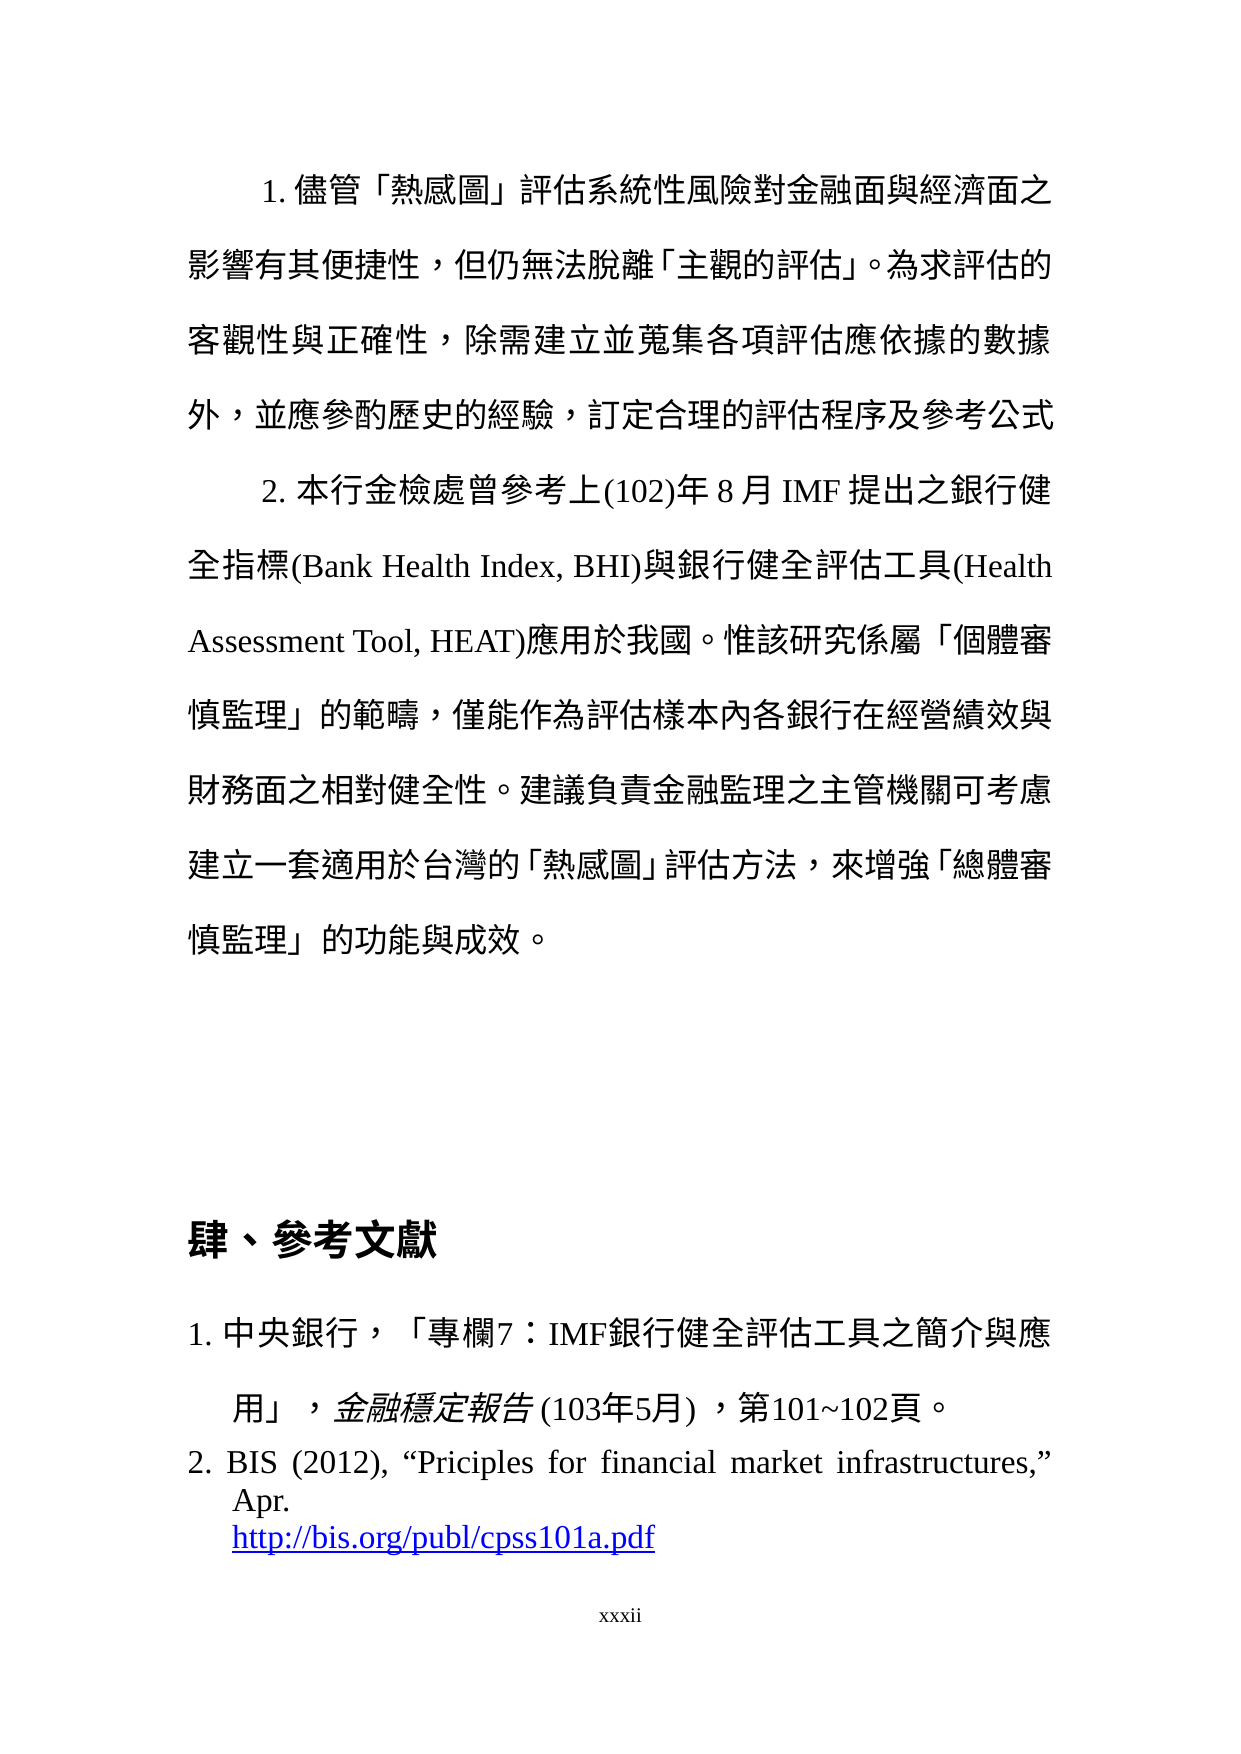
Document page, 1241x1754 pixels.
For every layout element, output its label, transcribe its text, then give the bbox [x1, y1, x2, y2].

text 1. 儘管「熱感圖」評估系統性風險對金融面與經濟面之影響有其便捷性，但仍無法脫離「主觀的評估」。為求評估的客觀性與正確性，除需建立並蒐集各項評估應依據的數據外，並應參酌歷史的經驗，訂定合理的評估程序及參考公式。 [187, 150, 1053, 450]
text 1. 中央銀行，「專欄7：IMF銀行健全評估工具之簡介與應用」，金融穩定報告 (103年5月) ，第101~102頁。 [187, 1294, 1053, 1444]
text 2. 本行金檢處曾參考上(102)年8月IMF提出之銀行健全指標(Bank Health Index, BHI)與銀行健全評估工具(Health Assessment Tool, HEAT)應用於我國。惟該研究係屬「個體審慎監理」的範疇，僅能作為評估樣本內各銀行在經營績效與財務面之相對健全性。建議負責金融監理之主管機關可考慮建立一套適用於台灣的「熱感圖」評估方法，來增強「總體審慎監理」的功能與成效。 [187, 450, 1053, 975]
text http://bis.org/publ/cpss101a.pdf [232, 1519, 1053, 1556]
text 肆、參考文獻 [187, 1200, 1053, 1275]
text 2. BIS (2012), “Priciples for financial market infrastructures,” Apr. [187, 1444, 1053, 1519]
